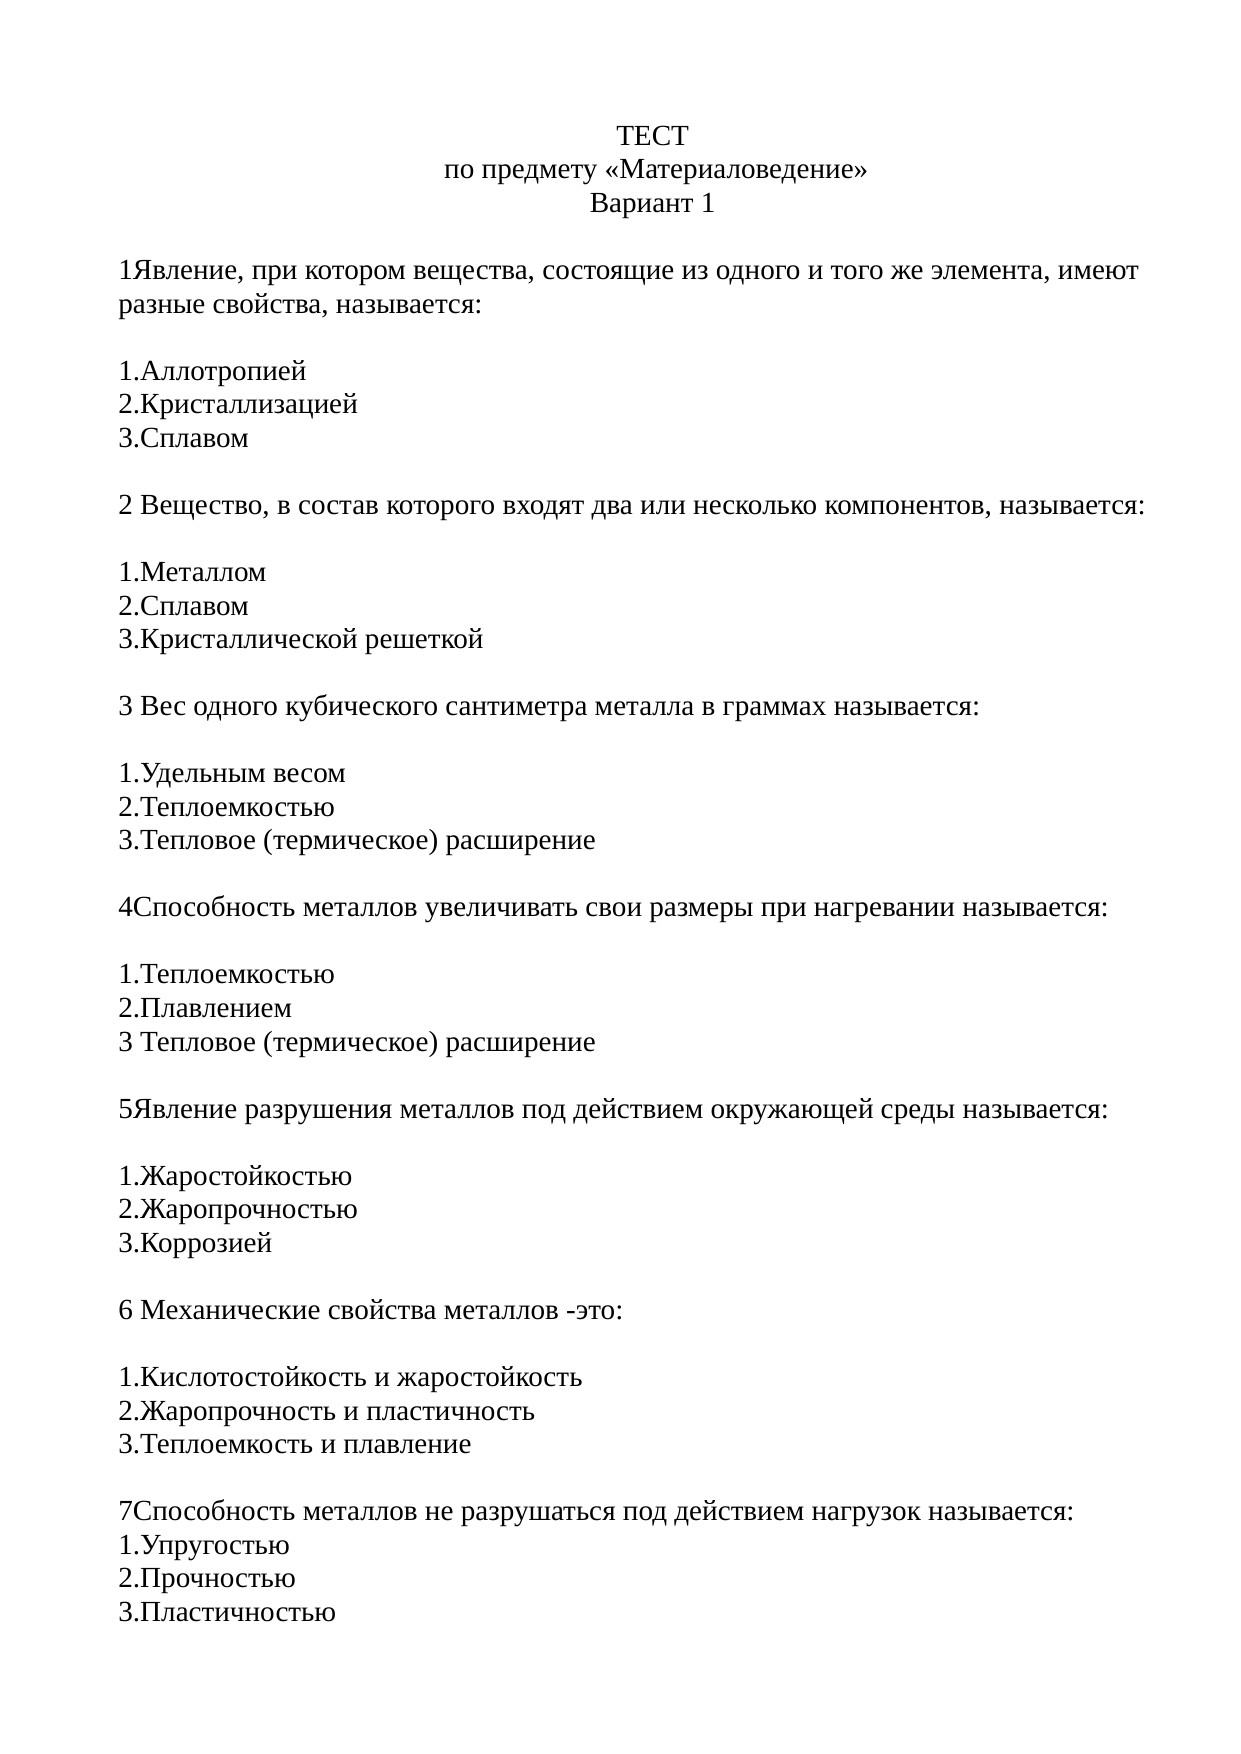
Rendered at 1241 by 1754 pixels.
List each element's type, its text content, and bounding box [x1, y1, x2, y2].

text 3.Сплавом [118, 420, 1187, 453]
text 1.Металлом [118, 554, 1187, 588]
text 1.Кислотостойкость и жаростойкость [118, 1359, 1187, 1393]
text 3.Теплоемкость и плавление [118, 1426, 1187, 1460]
text 2.Теплоемкостью [118, 789, 1187, 822]
text 1Явление, при котором вещества, состоящие из одного и того же элемента, имеют разные свойства, называется: [118, 252, 1187, 319]
text 1.Упругостью [118, 1527, 1187, 1560]
text 3.Тепловое (термическое) расширение [118, 822, 1187, 856]
text 1.Теплоемкостью [118, 957, 1187, 990]
text 7Способность металлов не разрушаться под действием нагрузок называется: [118, 1493, 1187, 1527]
text ТЕСТ [118, 118, 1187, 152]
text 2 Вещество, в состав которого входят два или несколько компонентов, называется: [118, 487, 1187, 521]
text 1.Аллотропией [118, 353, 1187, 386]
text 3.Кристаллической решеткой [118, 621, 1187, 655]
text 3.Пластичностью [118, 1594, 1187, 1627]
text 2.Прочностью [118, 1560, 1187, 1594]
text 5Явление разрушения металлов под действием окружающей среды называется: [118, 1091, 1187, 1124]
text 2.Кристаллизацией [118, 386, 1187, 420]
text 3 Вес одного кубического сантиметра металла в граммах называется: [118, 688, 1187, 722]
text 2.Жаропрочностью [118, 1191, 1187, 1225]
text 4Способность металлов увеличивать свои размеры при нагревании называется: [118, 889, 1187, 923]
text 1.Удельным весом [118, 755, 1187, 789]
text по предмету «Материаловедение» [118, 152, 1187, 185]
text 6 Механические свойства металлов -это: [118, 1292, 1187, 1326]
text 2.Жаропрочность и пластичность [118, 1393, 1187, 1426]
text Вариант 1 [118, 185, 1187, 219]
text 3.Коррозией [118, 1225, 1187, 1258]
text 1.Жаростойкостью [118, 1158, 1187, 1191]
text 2.Сплавом [118, 588, 1187, 621]
text 2.Плавлением [118, 990, 1187, 1024]
text 3 Тепловое (термическое) расширение [118, 1024, 1187, 1057]
